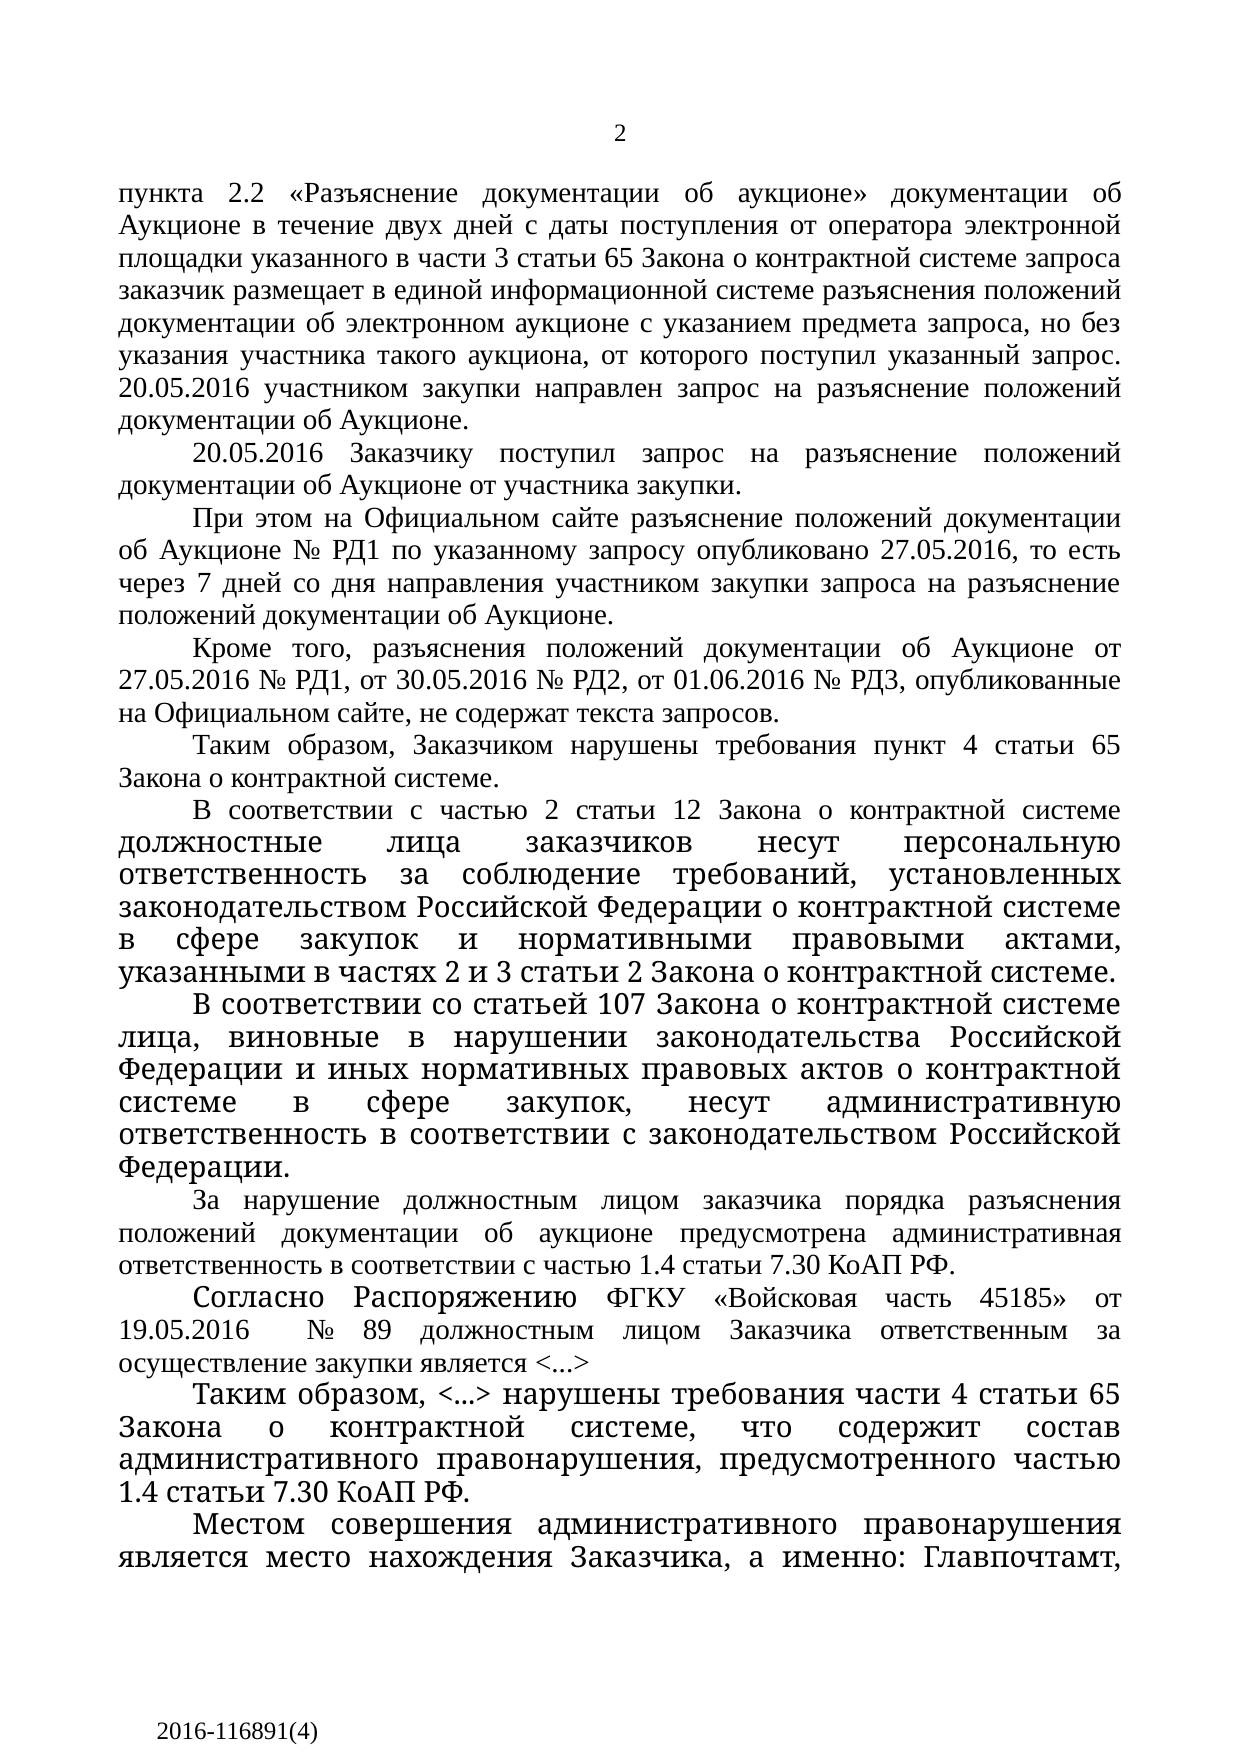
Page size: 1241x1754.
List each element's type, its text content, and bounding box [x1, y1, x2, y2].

text За нарушение должностным лицом заказчика порядка разъяснения положений документации об аукционе предусмотрена административная ответственность в соответствии с частью 1.4 статьи 7.30 КоАП РФ. [118, 1184, 1122, 1281]
text В соответствии с частью 2 статьи 12 Закона о контрактной системе должностные лица заказчиков несут персональную ответственность за соблюдение требований, установленных законодательством Российской Федерации о контрактной системе в сфере закупок и нормативными правовыми актами, указанными в частях 2 и 3 статьи 2 Закона о контрактной системе. [118, 794, 1122, 989]
text пункта 2.2 «Разъяснение документации об аукционе» документации об Аукционе в течение двух дней с даты поступления от оператора электронной площадки указанного в части 3 статьи 65 Закона о контрактной системе запроса заказчик размещает в единой информационной системе разъяснения положений документации об электронном аукционе с указанием предмета запроса, но без указания участника такого аукциона, от которого поступил указанный запрос. 20.05.2016 участником закупки направлен запрос на разъяснение положений документации об Аукционе. [118, 176, 1122, 436]
text В соответствии со статьей 107 Закона о контрактной системе лица, виновные в нарушении законодательства Российской Федерации и иных нормативных правовых актов о контрактной системе в сфере закупок, несут административную ответственность в соответствии с законодательством Российской Федерации. [118, 989, 1122, 1184]
text При этом на Официальном сайте разъяснение положений документации об Аукционе № РД1 по указанному запросу опубликовано 27.05.2016, то есть через 7 дней со дня направления участником закупки запроса на разъяснение положений документации об Аукционе. [118, 501, 1122, 631]
text Местом совершения административного правонарушения является место нахождения Заказчика, а именно: Главпочтамт, [118, 1509, 1122, 1574]
text Таким образом, <...> нарушены требования части 4 статьи 65 Закона о контрактной системе, что содержит состав административного правонарушения, предусмотренного частью 1.4 статьи 7.30 КоАП РФ. [118, 1379, 1122, 1509]
text 20.05.2016 Заказчику поступил запрос на разъяснение положений документации об Аукционе от участника закупки. [118, 436, 1122, 501]
text Кроме того, разъяснения положений документации об Аукционе от 27.05.2016 № РД1, от 30.05.2016 № РД2, от 01.06.2016 № РД3, опубликованные на Официальном сайте, не содержат текста запросов. [118, 631, 1122, 729]
text Таким образом, Заказчиком нарушены требования пункт 4 статьи 65 Закона о контрактной системе. [118, 729, 1122, 794]
text Согласно Распоряжению ФГКУ «Войсковая часть 45185» от 19.05.2016 № 89 должностным лицом Заказчика ответственным за осуществление закупки является <...> [118, 1281, 1122, 1379]
